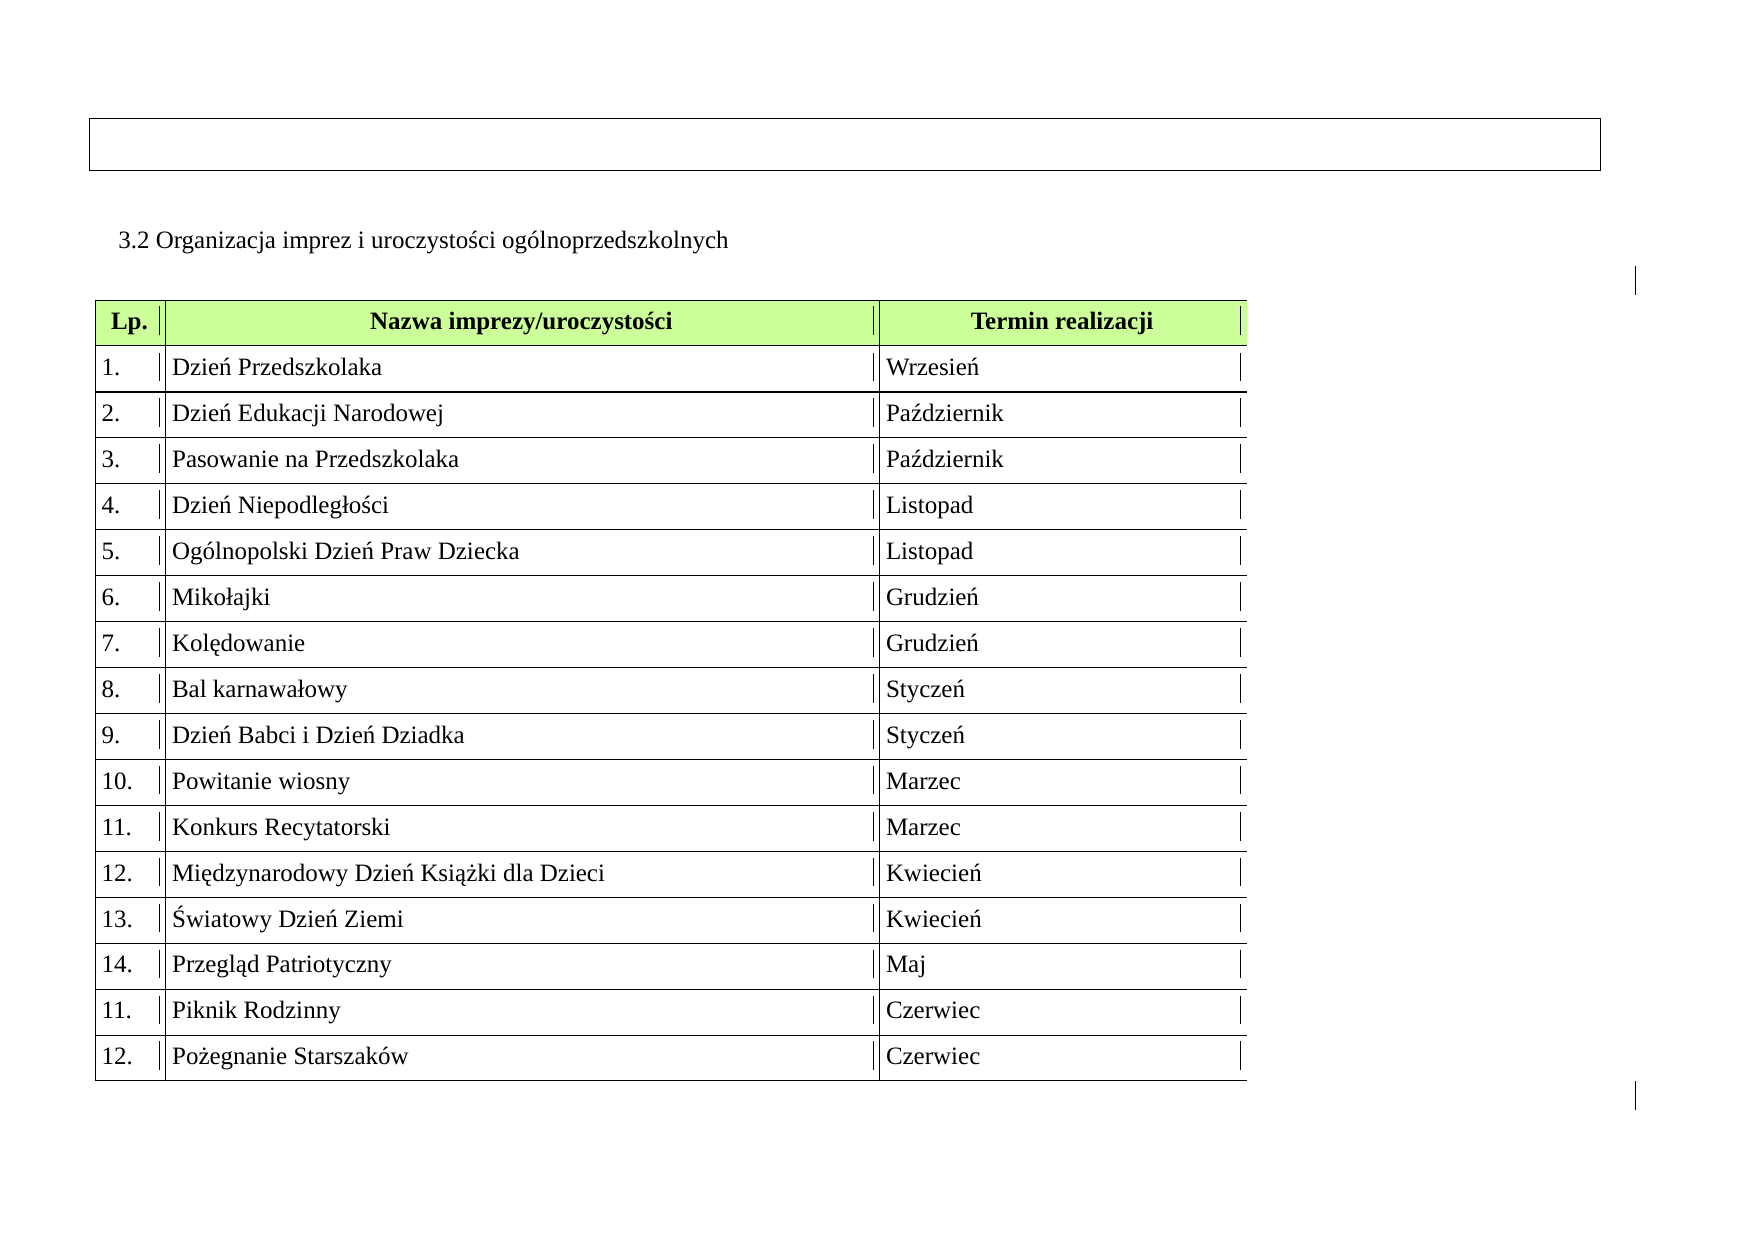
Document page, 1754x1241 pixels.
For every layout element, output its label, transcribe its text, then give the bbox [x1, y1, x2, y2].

table_cell 11. [96, 990, 165, 1034]
table_cell 4. [96, 484, 165, 529]
table_cell Piknik Rodzinny [166, 990, 879, 1034]
table_cell Mikołajki [166, 576, 879, 621]
table_cell Maj [880, 944, 1247, 988]
table_cell Kolędowanie [166, 622, 879, 667]
table_cell 2. [96, 393, 165, 437]
table_cell Wrzesień [880, 346, 1247, 391]
table_cell Czerwiec [880, 990, 1247, 1034]
table_cell Międzynarodowy Dzień Książki dla Dzieci [166, 852, 879, 897]
table_cell 8. [96, 668, 165, 713]
table_cell Powitanie wiosny [166, 760, 879, 805]
table_cell Pożegnanie Starszaków [166, 1036, 879, 1080]
table_cell Grudzień [880, 622, 1247, 667]
table_cell 11. [96, 806, 165, 851]
table_cell Dzień Edukacji Narodowej [166, 393, 879, 437]
table_cell 7. [96, 622, 165, 667]
table_cell 13. [96, 898, 165, 943]
table_cell 1. [96, 346, 165, 391]
table_cell 10. [96, 760, 165, 805]
table_cell Październik [880, 393, 1247, 437]
table_cell Listopad [880, 484, 1247, 529]
table_cell 14. [96, 944, 165, 988]
table_cell Bal karnawałowy [166, 668, 879, 713]
table_cell 3. [96, 438, 165, 483]
table_cell 12. [96, 1036, 165, 1080]
table_cell Konkurs Recytatorski [166, 806, 879, 851]
table_cell Ogólnopolski Dzień Praw Dziecka [166, 530, 879, 575]
table_cell Listopad [880, 530, 1247, 575]
table_cell Dzień Babci i Dzień Dziadka [166, 714, 879, 759]
table_cell [90, 119, 1600, 170]
table_cell Październik [880, 438, 1247, 483]
table_cell Marzec [880, 760, 1247, 805]
table_cell Kwiecień [880, 852, 1247, 897]
table_cell Grudzień [880, 576, 1247, 621]
table_header Termin realizacji [880, 301, 1247, 345]
table_cell Czerwiec [880, 1036, 1247, 1080]
table_cell Kwiecień [880, 898, 1247, 943]
subtitle 3.2 Organizacja imprez i uroczystości ogólnoprzedszkolnych [118, 225, 1636, 254]
table_cell Światowy Dzień Ziemi [166, 898, 879, 943]
table_cell Styczeń [880, 714, 1247, 759]
table_cell 9. [96, 714, 165, 759]
table_cell Przegląd Patriotyczny [166, 944, 879, 988]
table_cell Dzień Przedszkolaka [166, 346, 879, 391]
table_cell 12. [96, 852, 165, 897]
table_cell 6. [96, 576, 165, 621]
table_cell Dzień Niepodległości [166, 484, 879, 529]
table_cell Pasowanie na Przedszkolaka [166, 438, 879, 483]
table_cell Styczeń [880, 668, 1247, 713]
table_header Lp. [96, 301, 165, 345]
table_cell Marzec [880, 806, 1247, 851]
table_cell 5. [96, 530, 165, 575]
table_header Nazwa imprezy/uroczystości [166, 301, 879, 345]
